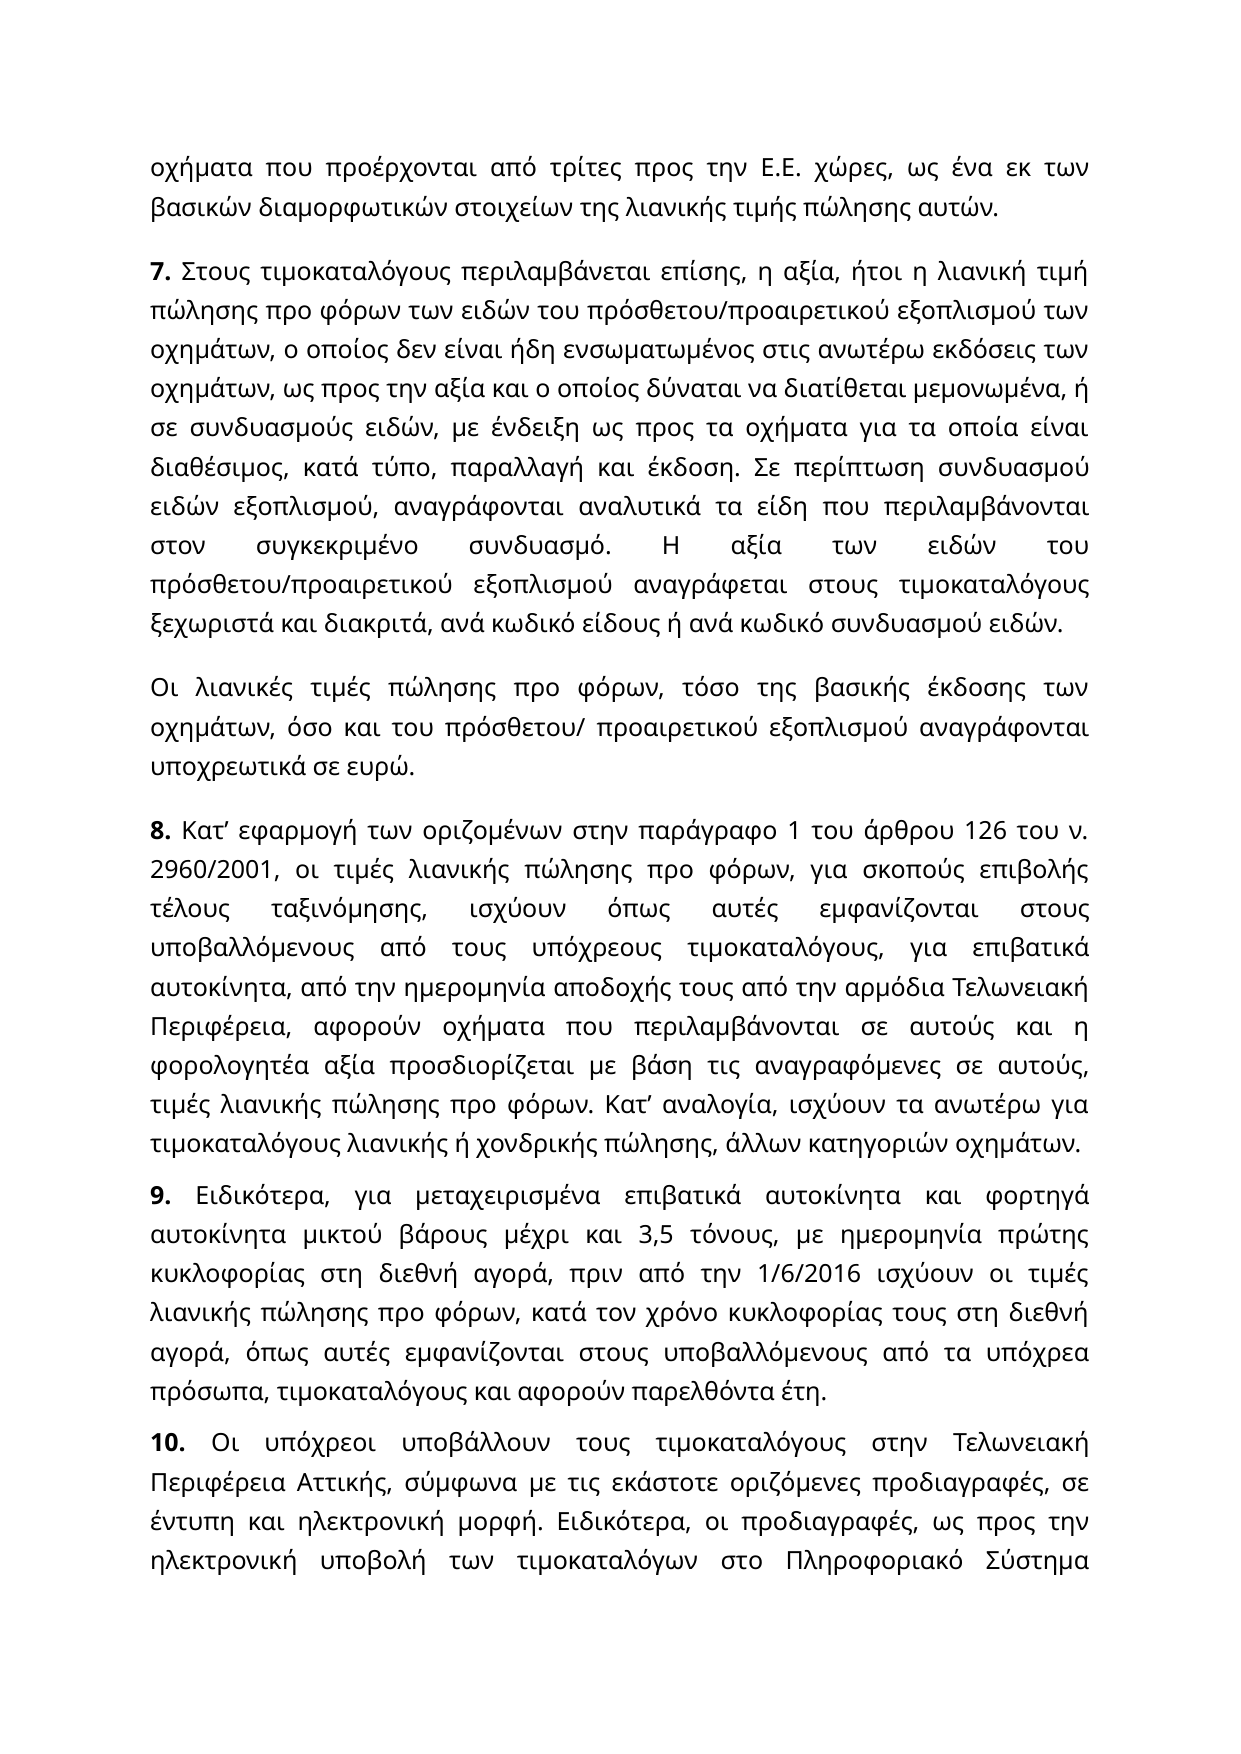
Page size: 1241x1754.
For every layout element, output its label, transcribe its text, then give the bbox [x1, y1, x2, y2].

text 8. Κατ’ εφαρμογή των οριζομένων στην παράγραφο 1 του άρθρου 126 του ν. 2960/2001, οι τιμές λιανικής πώλησης προ φόρων, για σκοπούς επιβολής τέλους ταξινόμησης, ισχύουν όπως αυτές εμφανίζονται στους υποβαλλόμενους από τους υπόχρεους τιμοκαταλόγους, για επιβατικά αυτοκίνητα, από την ημερομηνία αποδοχής τους από την αρμόδια Τελωνειακή Περιφέρεια, αφορούν οχήματα που περιλαμβάνονται σε αυτούς και η φορολογητέα αξία προσδιορίζεται με βάση τις αναγραφόμενες σε αυτούς, τιμές λιανικής πώλησης προ φόρων. Κατ’ αναλογία, ισχύουν τα ανωτέρω για τιμοκαταλόγους λιανικής ή χονδρικής πώλησης, άλλων κατηγοριών οχημάτων. [150, 812, 1090, 1160]
text οχήματα που προέρχονται από τρίτες προς την Ε.Ε. χώρες, ως ένα εκ των βασικών διαμορφωτικών στοιχείων της λιανικής τιμής πώλησης αυτών. [150, 150, 1090, 223]
text 7. Στους τιμοκαταλόγους περιλαμβάνεται επίσης, η αξία, ήτοι η λιανική τιμή πώλησης προ φόρων των ειδών του πρόσθετου/προαιρετικού εξοπλισμού των οχημάτων, ο οποίος δεν είναι ήδη ενσωματωμένος στις ανωτέρω εκδόσεις των οχημάτων, ως προς την αξία και ο οποίος δύναται να διατίθεται μεμονωμένα, ή σε συνδυασμούς ειδών, με ένδειξη ως προς τα οχήματα για τα οποία είναι διαθέσιμος, κατά τύπο, παραλλαγή και έκδοση. Σε περίπτωση συνδυασμού ειδών εξοπλισμού, αναγράφονται αναλυτικά τα είδη που περιλαμβάνονται στον συγκεκριμένο συνδυασμό. Η αξία των ειδών του πρόσθετου/προαιρετικού εξοπλισμού αναγράφεται στους τιμοκαταλόγους ξεχωριστά και διακριτά, ανά κωδικό είδους ή ανά κωδικό συνδυασμού ειδών. [150, 253, 1090, 640]
text Οι λιανικές τιμές πώλησης προ φόρων, τόσο της βασικής έκδοσης των οχημάτων, όσο και του πρόσθετου/ προαιρετικού εξοπλισμού αναγράφονται υποχρεωτικά σε ευρώ. [150, 670, 1090, 782]
text 10. Οι υπόχρεοι υποβάλλουν τους τιμοκαταλόγους στην Τελωνειακή Περιφέρεια Αττικής, σύμφωνα με τις εκάστοτε οριζόμενες προδιαγραφές, σε έντυπη και ηλεκτρονική μορφή. Ειδικότερα, οι προδιαγραφές, ως προς την ηλεκτρονική υποβολή των τιμοκαταλόγων στο Πληροφοριακό Σύστημα [150, 1425, 1090, 1577]
text 9. Ειδικότερα, για μεταχειρισμένα επιβατικά αυτοκίνητα και φορτηγά αυτοκίνητα μικτού βάρους μέχρι και 3,5 τόνους, με ημερομηνία πρώτης κυκλοφορίας στη διεθνή αγορά, πριν από την 1/6/2016 ισχύουν οι τιμές λιανικής πώλησης προ φόρων, κατά τον χρόνο κυκλοφορίας τους στη διεθνή αγορά, όπως αυτές εμφανίζονται στους υποβαλλόμενους από τα υπόχρεα πρόσωπα, τιμοκαταλόγους και αφορούν παρελθόντα έτη. [150, 1177, 1090, 1407]
